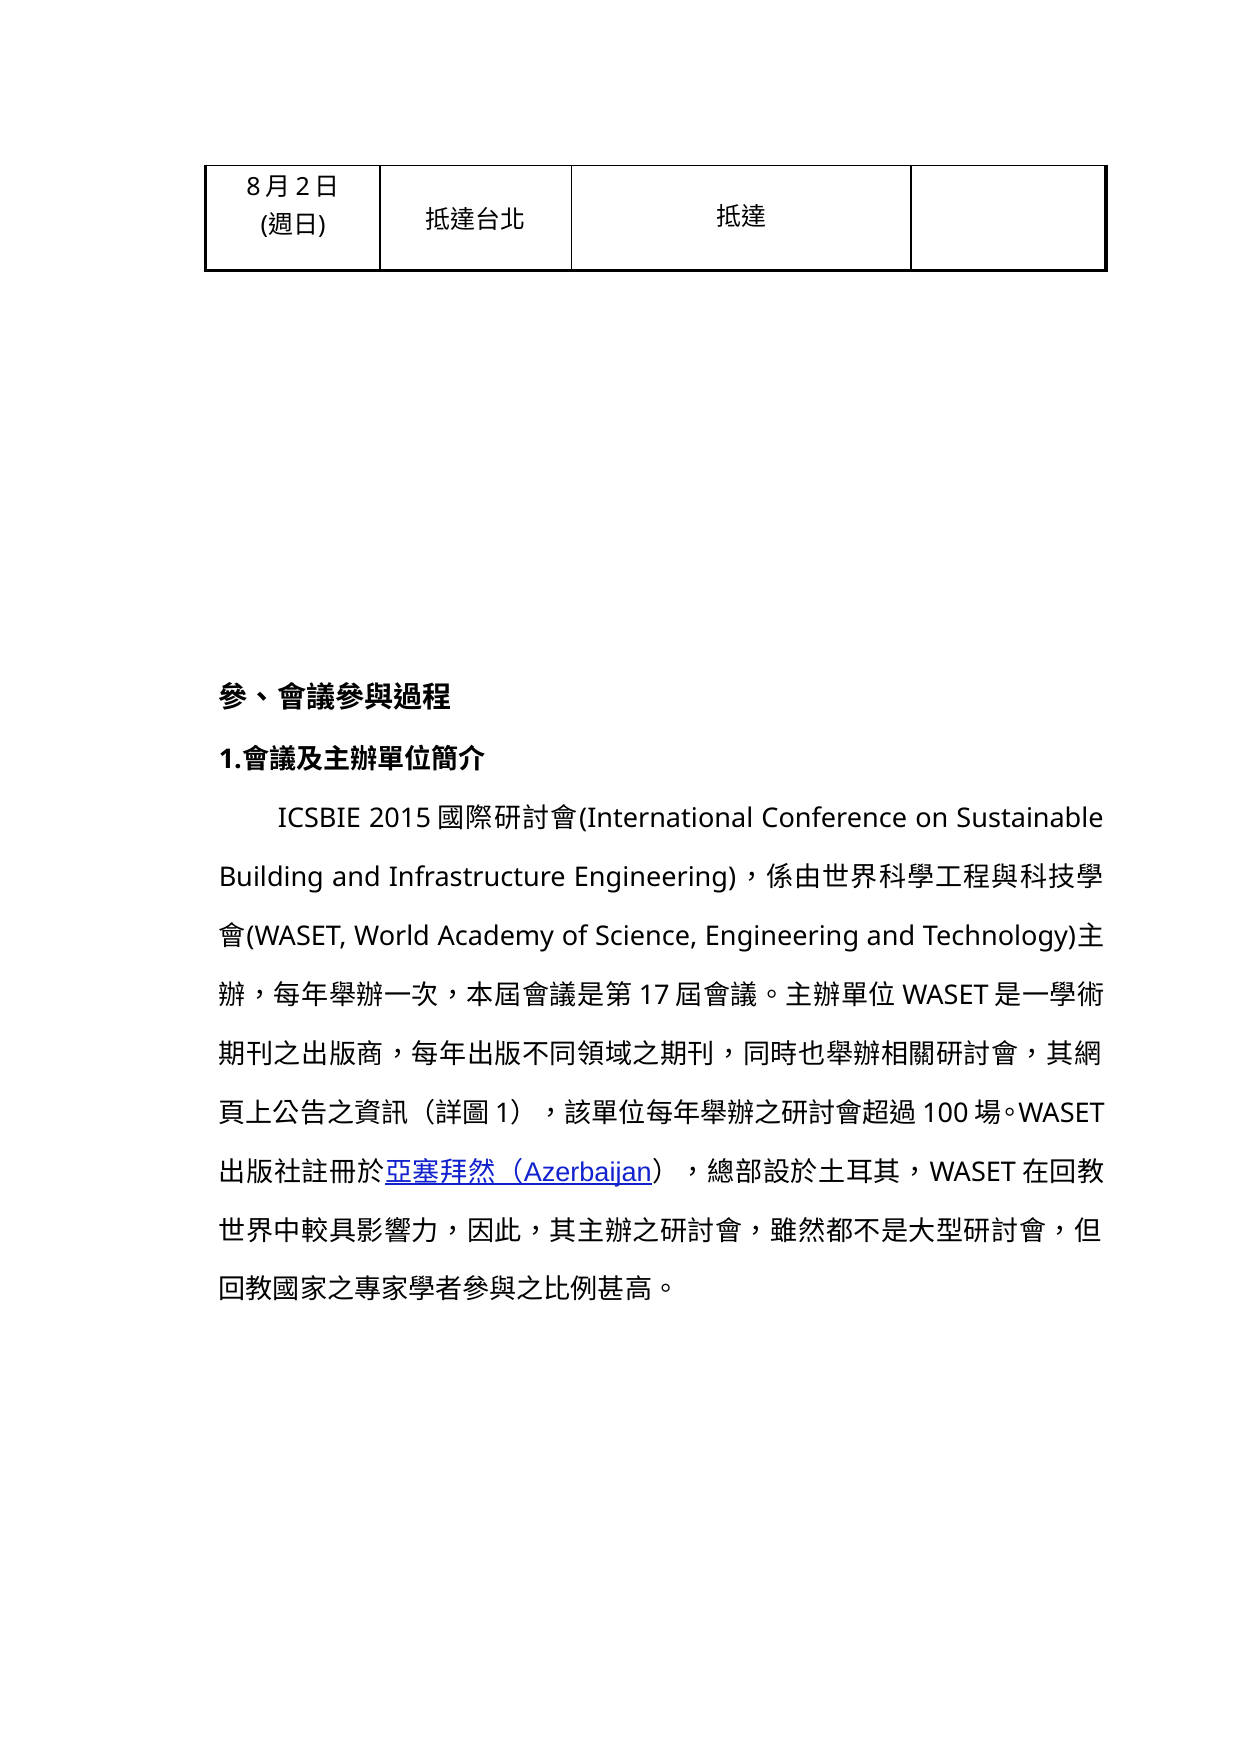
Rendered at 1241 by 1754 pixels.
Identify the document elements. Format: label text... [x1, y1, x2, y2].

text 1.會議及主辦單位簡介 [218, 737, 1104, 776]
table_cell 8月2日 (週日) [207, 166, 379, 269]
table_cell [912, 166, 1104, 269]
subtitle ICSBIE 2015國際研討會(International Conference on Sustainable Building and Infrastructure Engineering)，係由世界科學工程與科技學會(WASET, World Academy of Science, Engineering and Technology)主辦，每年舉辦一次，本屆會議是第17屆會議。主辦單位WASET是一學術期刊之出版商，每年出版不同領域之期刊，同時也舉辦相關研討會，其網頁上公告之資訊（詳圖1），該單位每年舉辦之研討會超過100場。WASET出版社註冊於亞塞拜然（Azerbaijan），總部設於土耳其，WASET在回教世界中較具影響力，因此，其主辦之研討會，雖然都不是大型研討會，但回教國家之專家學者參與之比例甚高。 [218, 796, 1104, 1307]
text 參、會議參與過程 [218, 673, 1067, 716]
table_cell 抵達台北 [381, 166, 571, 269]
table_cell 抵達 [572, 166, 910, 269]
